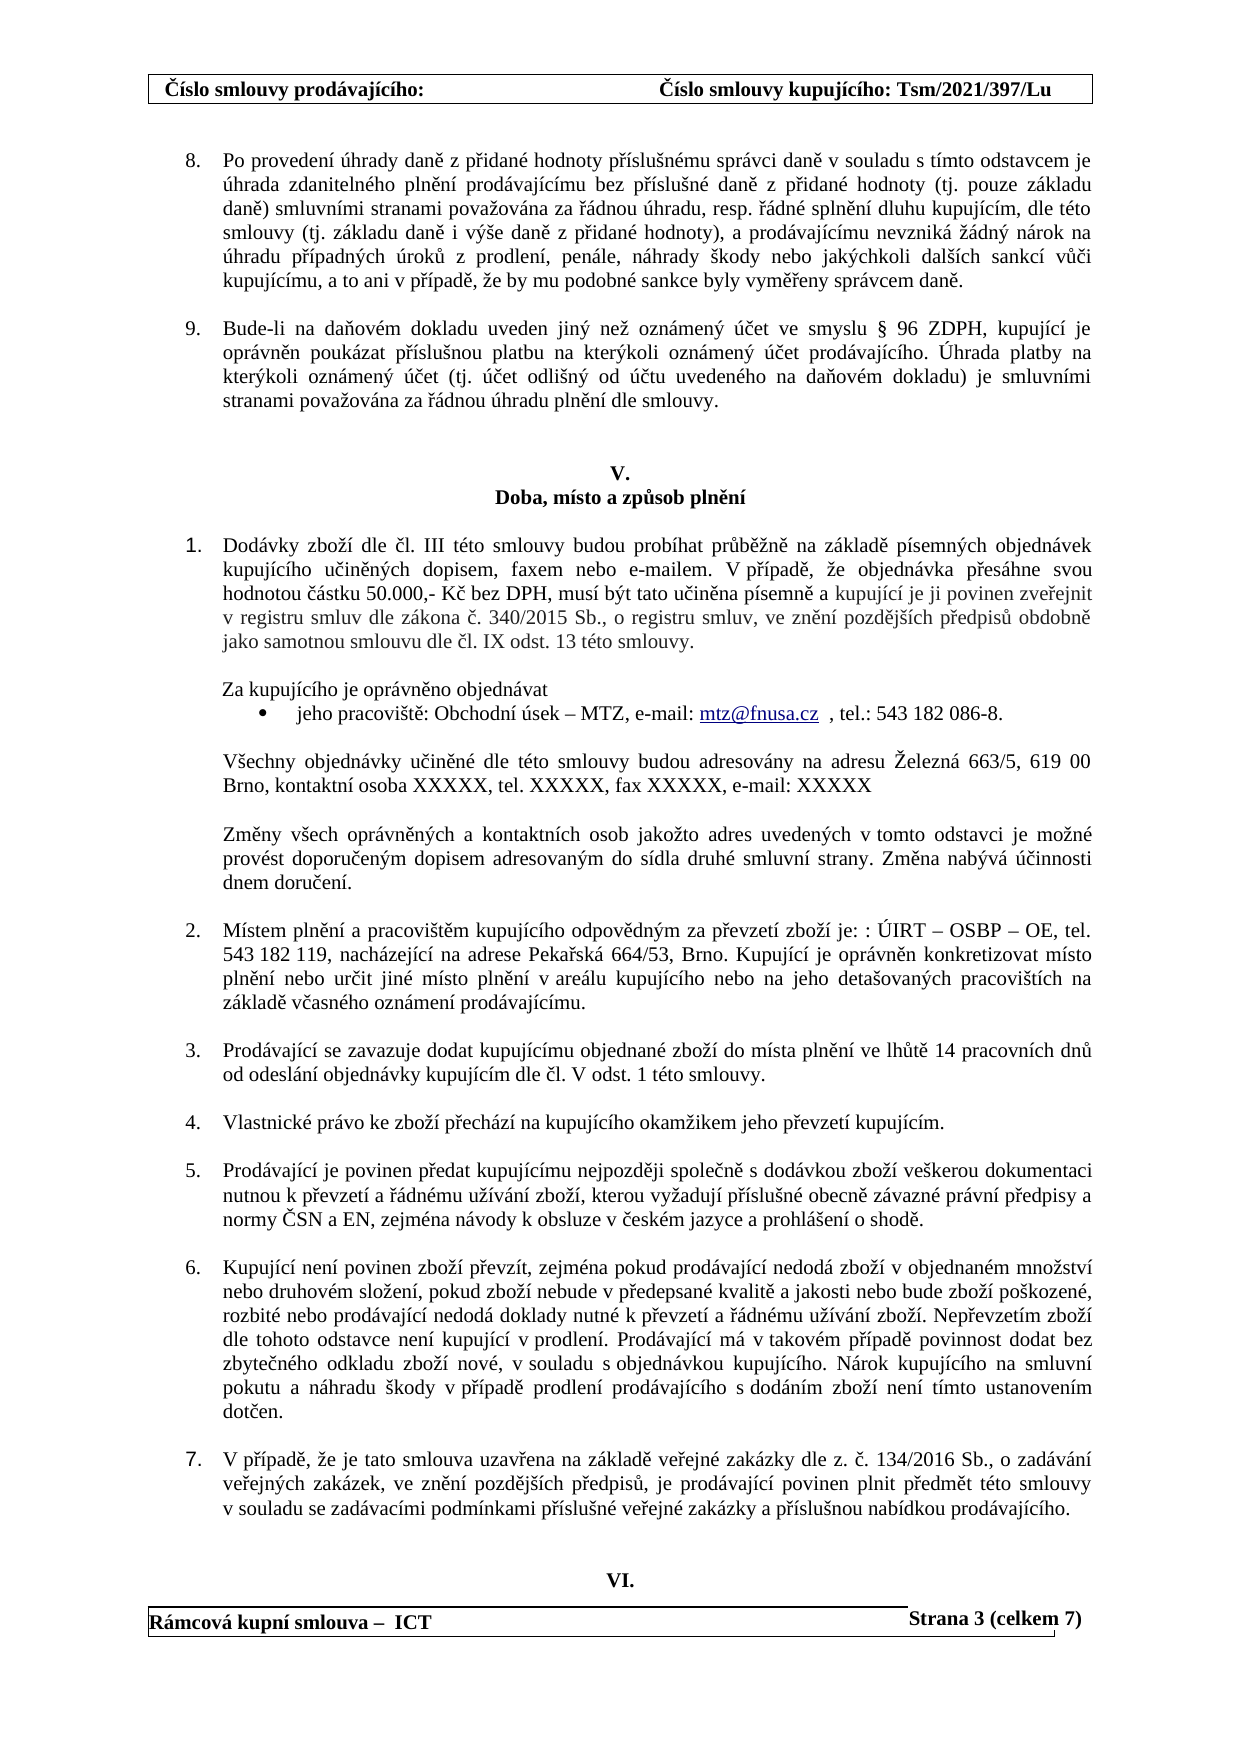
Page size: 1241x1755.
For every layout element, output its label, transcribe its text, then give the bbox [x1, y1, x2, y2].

list Prodávající je povinen předat kupujícímu nejpozději společně s dodávkou zboží veškerou dokumentaci nutnou k převzetí a řádnému užívání zboží, kterou vyžadují příslušné obecně závazné právní předpisy a normy ČSN a EN, zejména návody k obsluze v českém jazyce a prohlášení o shodě. [185, 1158, 1093, 1231]
text Všechny objednávky učiněné dle této smlouvy budou adresovány na adresu Železná 663/5, 619 00 Brno, kontaktní osoba XXXXX, tel. XXXXX, fax XXXXX, e-mail: XXXXX [223, 749, 1093, 797]
text Změny všech oprávněných a kontaktních osob jakožto adres uvedených v tomto odstavci je možné provést doporučeným dopisem adresovaným do sídla druhé smluvní strany. Změna nabývá účinnosti dnem doručení. [223, 822, 1093, 894]
text V. [148, 461, 1093, 484]
list Dodávky zboží dle čl. III této smlouvy budou probíhat průběžně na základě písemných objednávek kupujícího učiněných dopisem, faxem nebo e-mailem. V případě, že objednávka přesáhne svou hodnotou částku 50.000,- Kč bez DPH, musí být tato učiněna písemně a kupující je ji povinen zveřejnit v registru smluv dle zákona č. 340/2015 Sb., o registru smluv, ve znění pozdějších předpisů obdobně jako samotnou smlouvu dle čl. IX odst. 13 této smlouvy. [185, 533, 1093, 653]
list Vlastnické právo ke zboží přechází na kupujícího okamžikem jeho převzetí kupujícím. [185, 1110, 1093, 1134]
list Prodávající se zavazuje dodat kupujícímu objednané zboží do místa plnění ve lhůtě 14 pracovních dnů od odeslání objednávky kupujícím dle čl. V odst. 1 této smlouvy. [185, 1038, 1093, 1086]
text Za kupujícího je oprávněno objednávat [222, 677, 1093, 701]
list Místem plnění a pracovištěm kupujícího odpovědným za převzetí zboží je: : ÚIRT – OSBP – OE, tel. 543 182 119, nacházející na adrese Pekařská 664/53, Brno. Kupující je oprávněn konkretizovat místo plnění nebo určit jiné místo plnění v areálu kupujícího nebo na jeho detašovaných pracovištích na základě včasného oznámení prodávajícímu. [185, 918, 1093, 1014]
list Bude-li na daňovém dokladu uveden jiný než oznámený účet ve smyslu § 96 ZDPH, kupující je oprávněn poukázat příslušnou platbu na kterýkoli oznámený účet prodávajícího. Úhrada platby na kterýkoli oznámený účet (tj. účet odlišný od účtu uvedeného na daňovém dokladu) je smluvními stranami považována za řádnou úhradu plnění dle smlouvy. [185, 316, 1093, 412]
subtitle Doba, místo a způsob plnění [148, 484, 1093, 509]
list Kupující není povinen zboží převzít, zejména pokud prodávající nedodá zboží v objednaném množství nebo druhovém složení, pokud zboží nebude v předepsané kvalitě a jakosti nebo bude zboží poškozené, rozbité nebo prodávající nedodá doklady nutné k převzetí a řádnému užívání zboží. Nepřevzetím zboží dle tohoto odstavce není kupující v prodlení. Prodávající má v takovém případě povinnost dodat bez zbytečného odkladu zboží nové, v souladu s objednávkou kupujícího. Nárok kupujícího na smluvní pokutu a náhradu škody v případě prodlení prodávajícího s dodáním zboží není tímto ustanovením dotčen. [185, 1255, 1093, 1423]
list jeho pracoviště: Obchodní úsek – MTZ, e-mail: mtz@fnusa.cz , tel.: 543 182 086-8. [259, 701, 1093, 725]
text VI. [148, 1568, 1093, 1592]
list Po provedení úhrady daně z přidané hodnoty příslušnému správci daně v souladu s tímto odstavcem je úhrada zdanitelného plnění prodávajícímu bez příslušné daně z přidané hodnoty (tj. pouze základu daně) smluvními stranami považována za řádnou úhradu, resp. řádné splnění dluhu kupujícím, dle této smlouvy (tj. základu daně i výše daně z přidané hodnoty), a prodávajícímu nevzniká žádný nárok na úhradu případných úroků z prodlení, penále, náhrady škody nebo jakýchkoli dalších sankcí vůči kupujícímu, a to ani v případě, že by mu podobné sankce byly vyměřeny správcem daně. [185, 148, 1093, 292]
list V případě, že je tato smlouva uzavřena na základě veřejné zakázky dle z. č. 134/2016 Sb., o zadávání veřejných zakázek, ve znění pozdějších předpisů, je prodávající povinen plnit předmět této smlouvy v souladu se zadávacími podmínkami příslušné veřejné zakázky a příslušnou nabídkou prodávajícího. [185, 1447, 1093, 1519]
